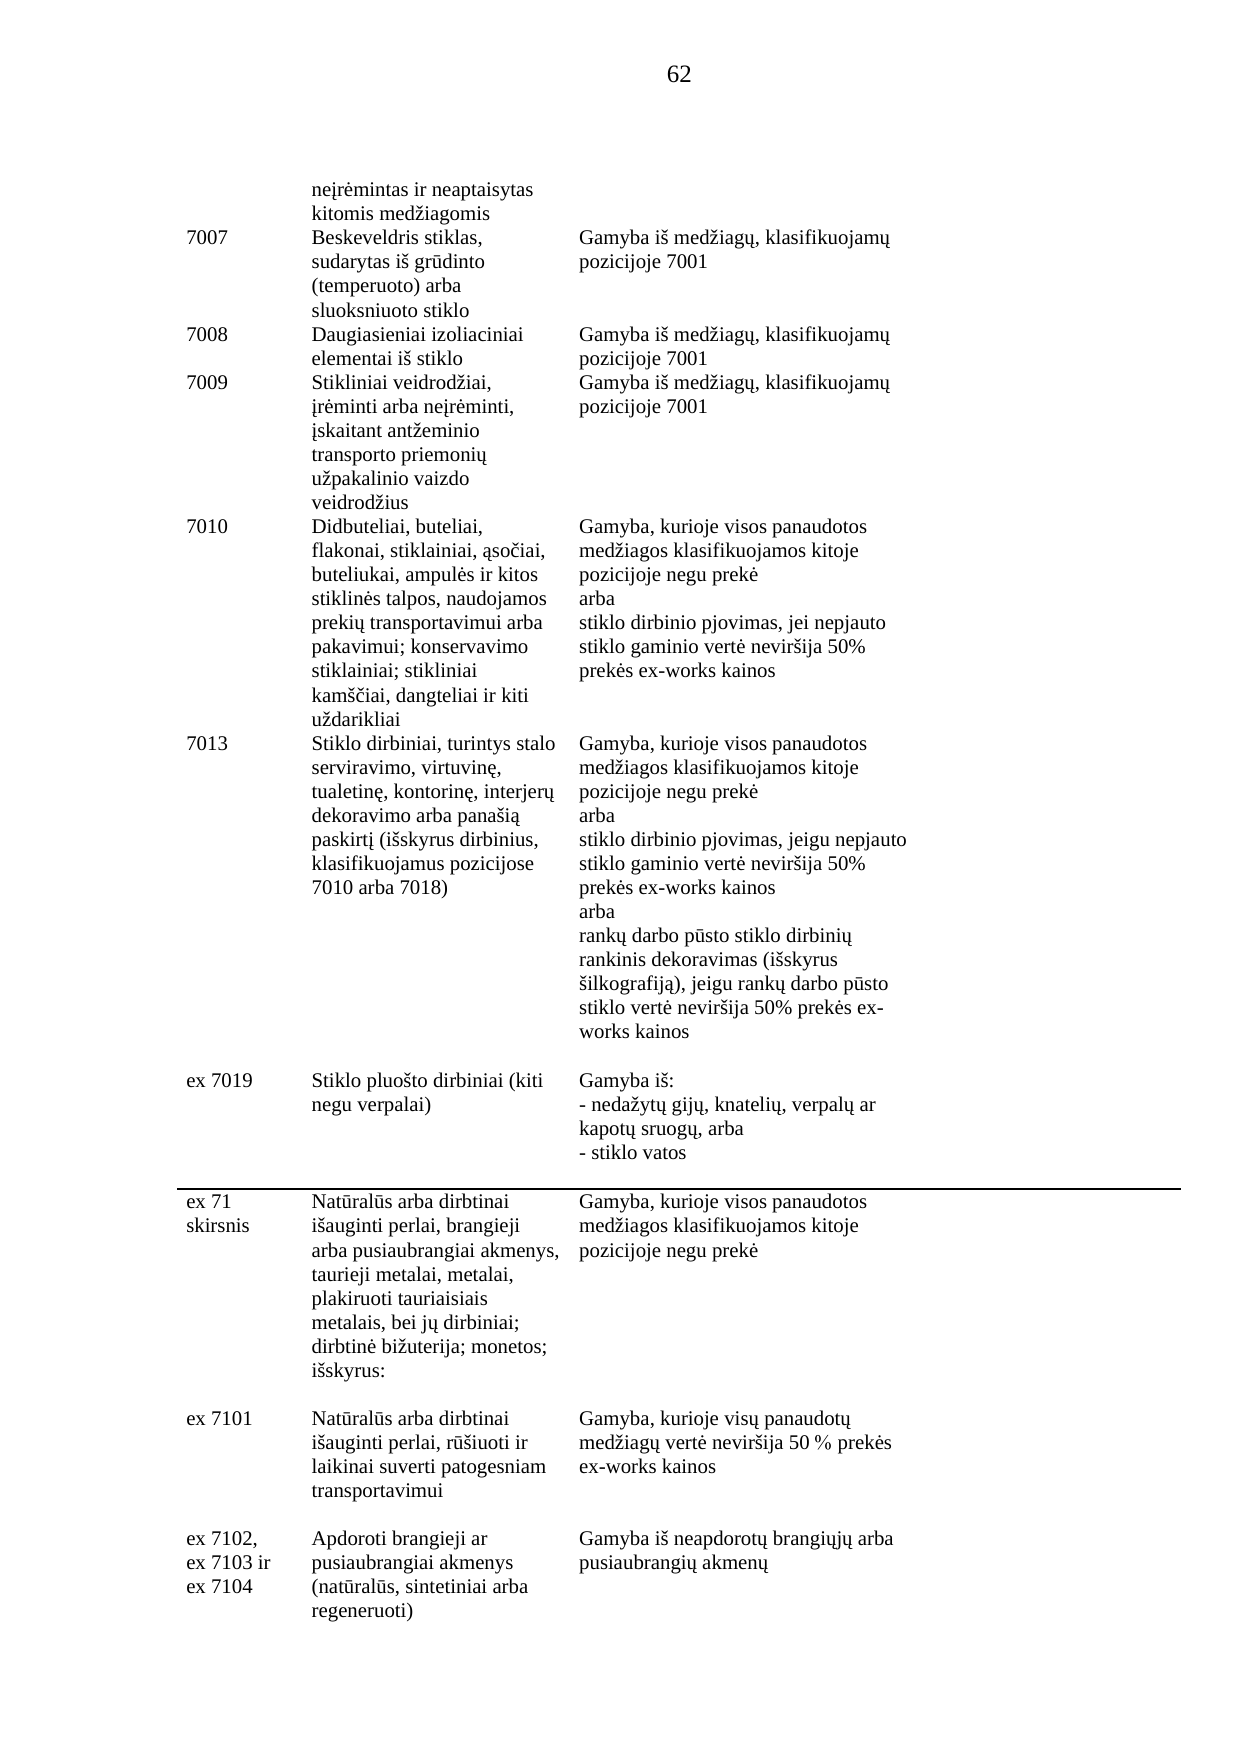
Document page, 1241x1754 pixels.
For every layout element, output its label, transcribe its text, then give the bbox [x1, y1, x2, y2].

table_cell ex 7101 [177, 1406, 303, 1526]
table_cell [303, 1140, 570, 1188]
table_cell ex 71 skirsnis [177, 1190, 303, 1406]
table_cell Gamyba iš medžiagų, klasifikuojamų pozicijoje 7001 [570, 370, 925, 514]
table_cell [925, 1068, 1181, 1140]
table_cell neįrėmintas ir neaptaisytas kitomis medžiagomis [303, 177, 570, 225]
table_cell [570, 177, 925, 225]
table_cell [925, 1526, 1181, 1622]
table_cell Gamyba, kurioje visos panaudotos medžiagos klasifikuojamos kitoje pozicijoje negu prekė arba stiklo dirbinio pjovimas, jei nepjauto stiklo gaminio vertė neviršija 50% prekės ex-works kainos [570, 514, 925, 731]
table_cell arba rankų darbo pūsto stiklo dirbinių rankinis dekoravimas (išskyrus šilkografiją), jeigu rankų darbo pūsto stiklo vertė neviršija 50% prekės ex-works kainos [570, 899, 925, 1067]
table_cell [925, 1140, 1181, 1188]
table_cell Daugiasieniai izoliaciniai elementai iš stiklo [303, 322, 570, 370]
table_cell Stiklo dirbiniai, turintys stalo serviravimo, virtuvinę, tualetinę, kontorinę, interjerų dekoravimo arba panašią paskirtį (išskyrus dirbinius, klasifikuojamus pozicijose 7010 arba 7018) [303, 731, 570, 899]
table_cell Apdoroti brangieji ar pusiaubrangiai akmenys (natūralūs, sintetiniai arba regeneruoti) [303, 1526, 570, 1622]
table_cell [177, 177, 303, 225]
table_cell Gamyba, kurioje visų panaudotų medžiagų vertė neviršija 50  prekės ex-works kainos [570, 1406, 925, 1526]
table_cell 7008 [177, 322, 303, 370]
table_cell [925, 225, 1181, 322]
table_cell Natūralūs arba dirbtinai išauginti perlai, rūšiuoti ir laikinai suverti patogesniam transportavimui [303, 1406, 570, 1526]
table_cell ex 7102, ex 7103 ir ex 7104 [177, 1526, 303, 1622]
table_cell Beskeveldris stiklas, sudarytas iš grūdinto (temperuoto) arba sluoksniuoto stiklo [303, 225, 570, 322]
table_cell Gamyba iš medžiagų, klasifikuojamų pozicijoje 7001 [570, 322, 925, 370]
table_cell 7009 [177, 370, 303, 514]
table_cell Gamyba, kurioje visos panaudotos medžiagos klasifikuojamos kitoje pozicijoje negu prekė [570, 1190, 925, 1406]
table_cell Stikliniai veidrodžiai, įrėminti arba neįrėminti, įskaitant antžeminio transporto priemonių užpakalinio vaizdo veidrodžius [303, 370, 570, 514]
table_cell [925, 370, 1181, 514]
table_cell Gamyba iš medžiagų, klasifikuojamų pozicijoje 7001 [570, 225, 925, 322]
table_cell ex 7019 [177, 1068, 303, 1140]
table_cell [303, 899, 570, 1067]
table_cell Gamyba iš neapdorotų brangiųjų arba pusiaubrangių akmenų [570, 1526, 925, 1622]
table_cell [925, 177, 1181, 225]
table_cell [925, 731, 1181, 899]
table_cell [177, 899, 303, 1067]
table_cell 7013 [177, 731, 303, 899]
table_cell [925, 1190, 1181, 1406]
table_cell 7007 [177, 225, 303, 322]
table_cell [925, 322, 1181, 370]
table_cell Natūralūs arba dirbtinai išauginti perlai, brangieji arba pusiaubrangiai akmenys, taurieji metalai, metalai, plakiruoti tauriaisiais metalais, bei jų dirbiniai; dirbtinė bižuterija; monetos; išskyrus: [303, 1190, 570, 1406]
table_cell - stiklo vatos [570, 1140, 925, 1188]
table_cell [925, 514, 1181, 731]
table_cell Gamyba iš: - nedažytų gijų, knatelių, verpalų ar kapotų sruogų, arba [570, 1068, 925, 1140]
table_cell [925, 1406, 1181, 1526]
table_cell 7010 [177, 514, 303, 731]
table_cell [177, 1140, 303, 1188]
table_cell Gamyba, kurioje visos panaudotos medžiagos klasifikuojamos kitoje pozicijoje negu prekė arba stiklo dirbinio pjovimas, jeigu nepjauto stiklo gaminio vertė neviršija 50% prekės ex-works kainos [570, 731, 925, 899]
table_cell [925, 899, 1181, 1067]
table_cell Didbuteliai, buteliai, flakonai, stiklainiai, ąsočiai, buteliukai, ampulės ir kitos stiklinės talpos, naudojamos prekių transportavimui arba pakavimui; konservavimo stiklainiai; stikliniai kamščiai, dangteliai ir kiti uždarikliai [303, 514, 570, 731]
table_cell Stiklo pluošto dirbiniai (kiti negu verpalai) [303, 1068, 570, 1140]
